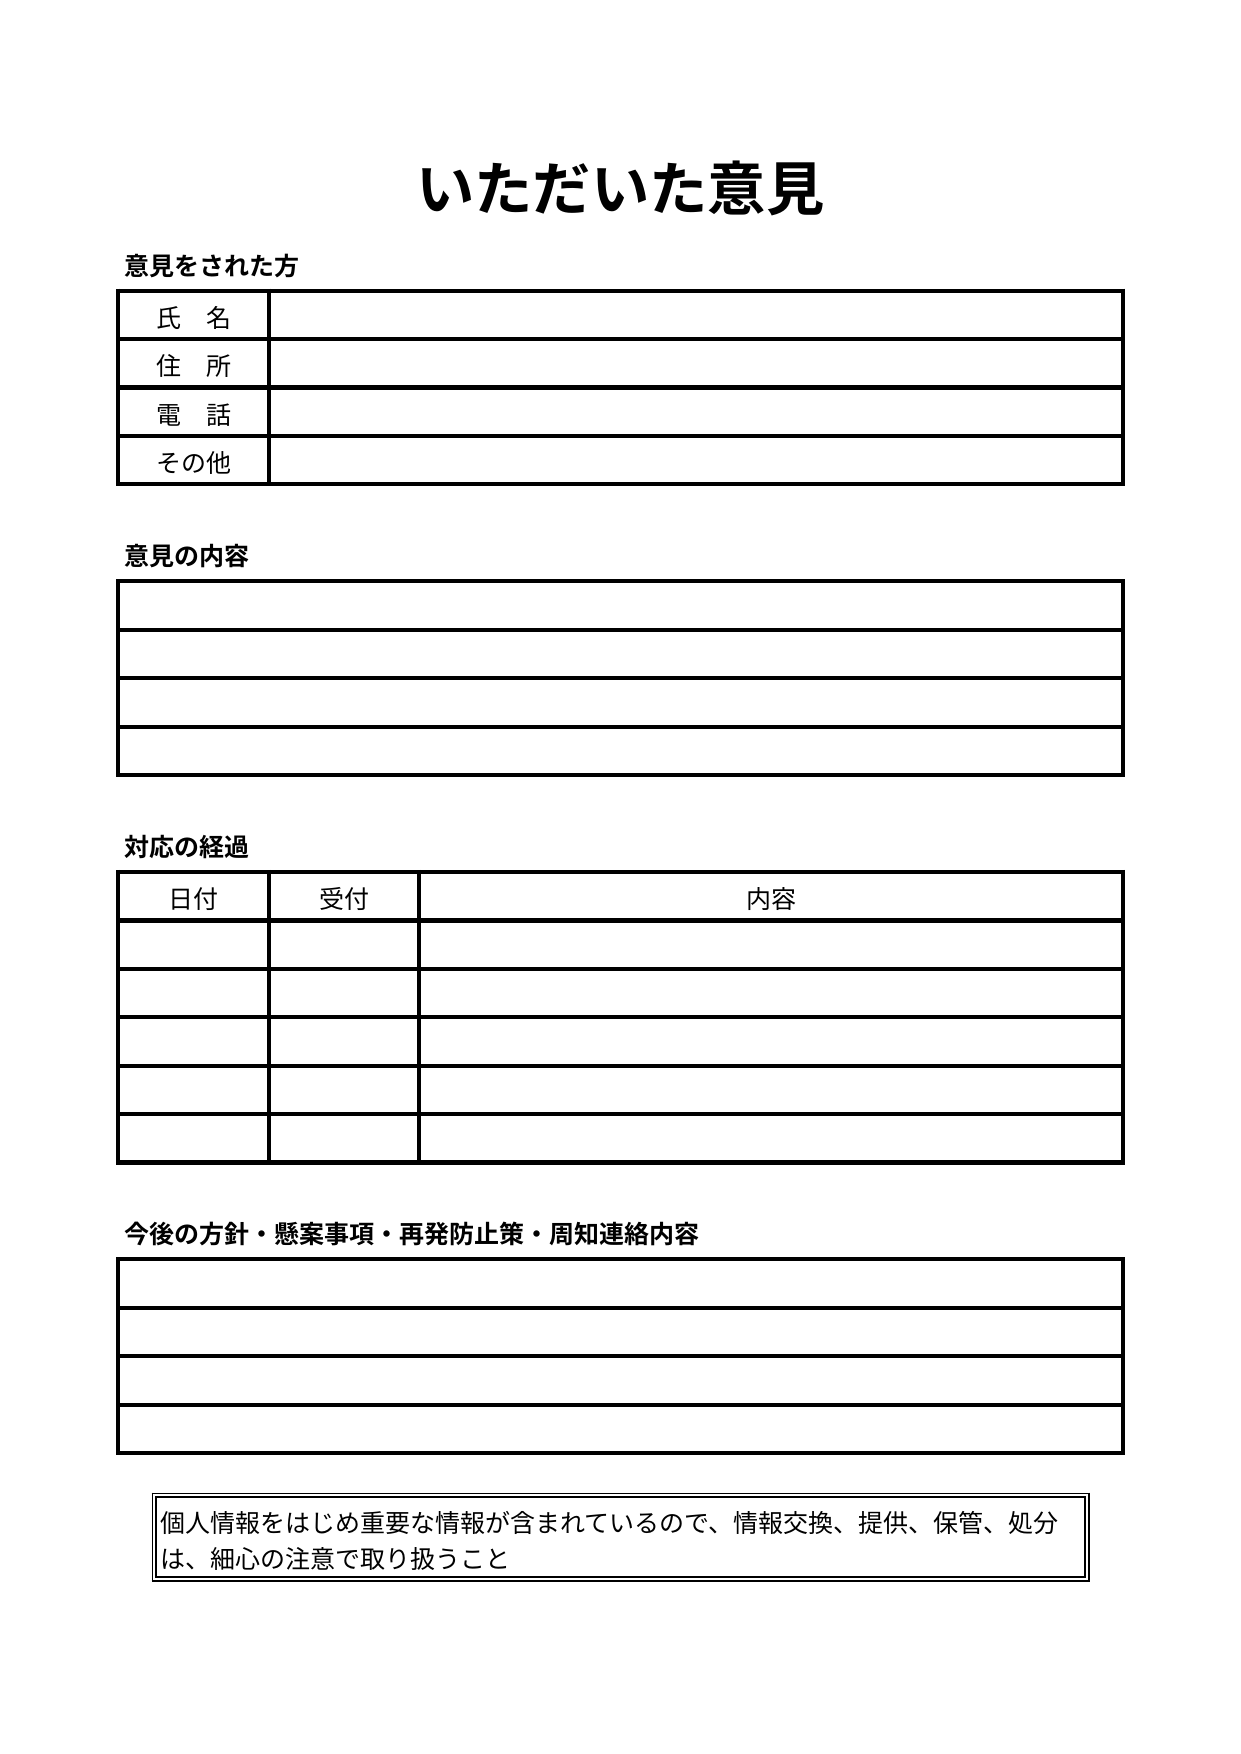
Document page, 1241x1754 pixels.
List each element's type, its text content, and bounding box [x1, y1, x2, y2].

table_cell [118, 486, 1123, 531]
table_header 意見をされた方 [118, 240, 1123, 288]
table_cell [271, 923, 417, 967]
table_cell [421, 1068, 1121, 1112]
table_cell [1087, 1576, 1123, 1606]
table_cell [271, 438, 1121, 482]
table_cell [120, 1358, 1121, 1403]
title いただいた意見 [118, 143, 1122, 228]
table_cell [120, 632, 1121, 676]
table_cell 内容 [421, 874, 1121, 918]
table_cell [271, 341, 1121, 385]
table_cell [118, 1493, 152, 1576]
table_cell 意見の内容 [118, 531, 1123, 579]
table_cell [1087, 1455, 1123, 1492]
table_cell [120, 583, 1121, 628]
table_cell 氏 名 [120, 293, 267, 337]
table_cell [120, 680, 1121, 724]
table_cell その他 [120, 438, 267, 482]
table_cell 住 所 [120, 341, 267, 385]
table_cell [421, 1116, 1121, 1160]
table_cell [154, 1582, 1087, 1606]
table_cell [120, 1068, 267, 1112]
table_cell [271, 1068, 417, 1112]
table_cell 個人情報をはじめ重要な情報が含まれているので、情報交換、提供、保管、処分は、細心の注意で取り扱うこと [157, 1498, 1084, 1576]
table_cell 日付 [120, 874, 267, 918]
table_cell [120, 923, 267, 967]
table_cell [120, 1019, 267, 1063]
table_cell [120, 1261, 1121, 1306]
table_cell [421, 1019, 1121, 1063]
table_cell [271, 293, 1121, 337]
table_cell [271, 1019, 417, 1063]
table_cell [1090, 1493, 1123, 1576]
table_cell 対応の経過 [118, 821, 1123, 870]
table_cell [271, 1116, 417, 1160]
table_cell [120, 971, 267, 1015]
table_cell [118, 1576, 154, 1606]
table_cell [271, 390, 1121, 434]
table_cell [120, 729, 1121, 773]
table_cell [421, 971, 1121, 1015]
table_cell [271, 971, 417, 1015]
table_cell [120, 1310, 1121, 1354]
table_cell [118, 1165, 1123, 1209]
table_cell [120, 1407, 1121, 1451]
table_cell [120, 1116, 267, 1160]
table_cell [154, 1455, 1087, 1492]
table_cell 今後の方針・懸案事項・再発防止策・周知連絡内容 [118, 1209, 1123, 1257]
table_cell [118, 777, 1123, 821]
table_cell [118, 1455, 154, 1492]
table_cell 電 話 [120, 390, 267, 434]
table_cell 受付 [271, 874, 417, 918]
table_cell [421, 923, 1121, 967]
